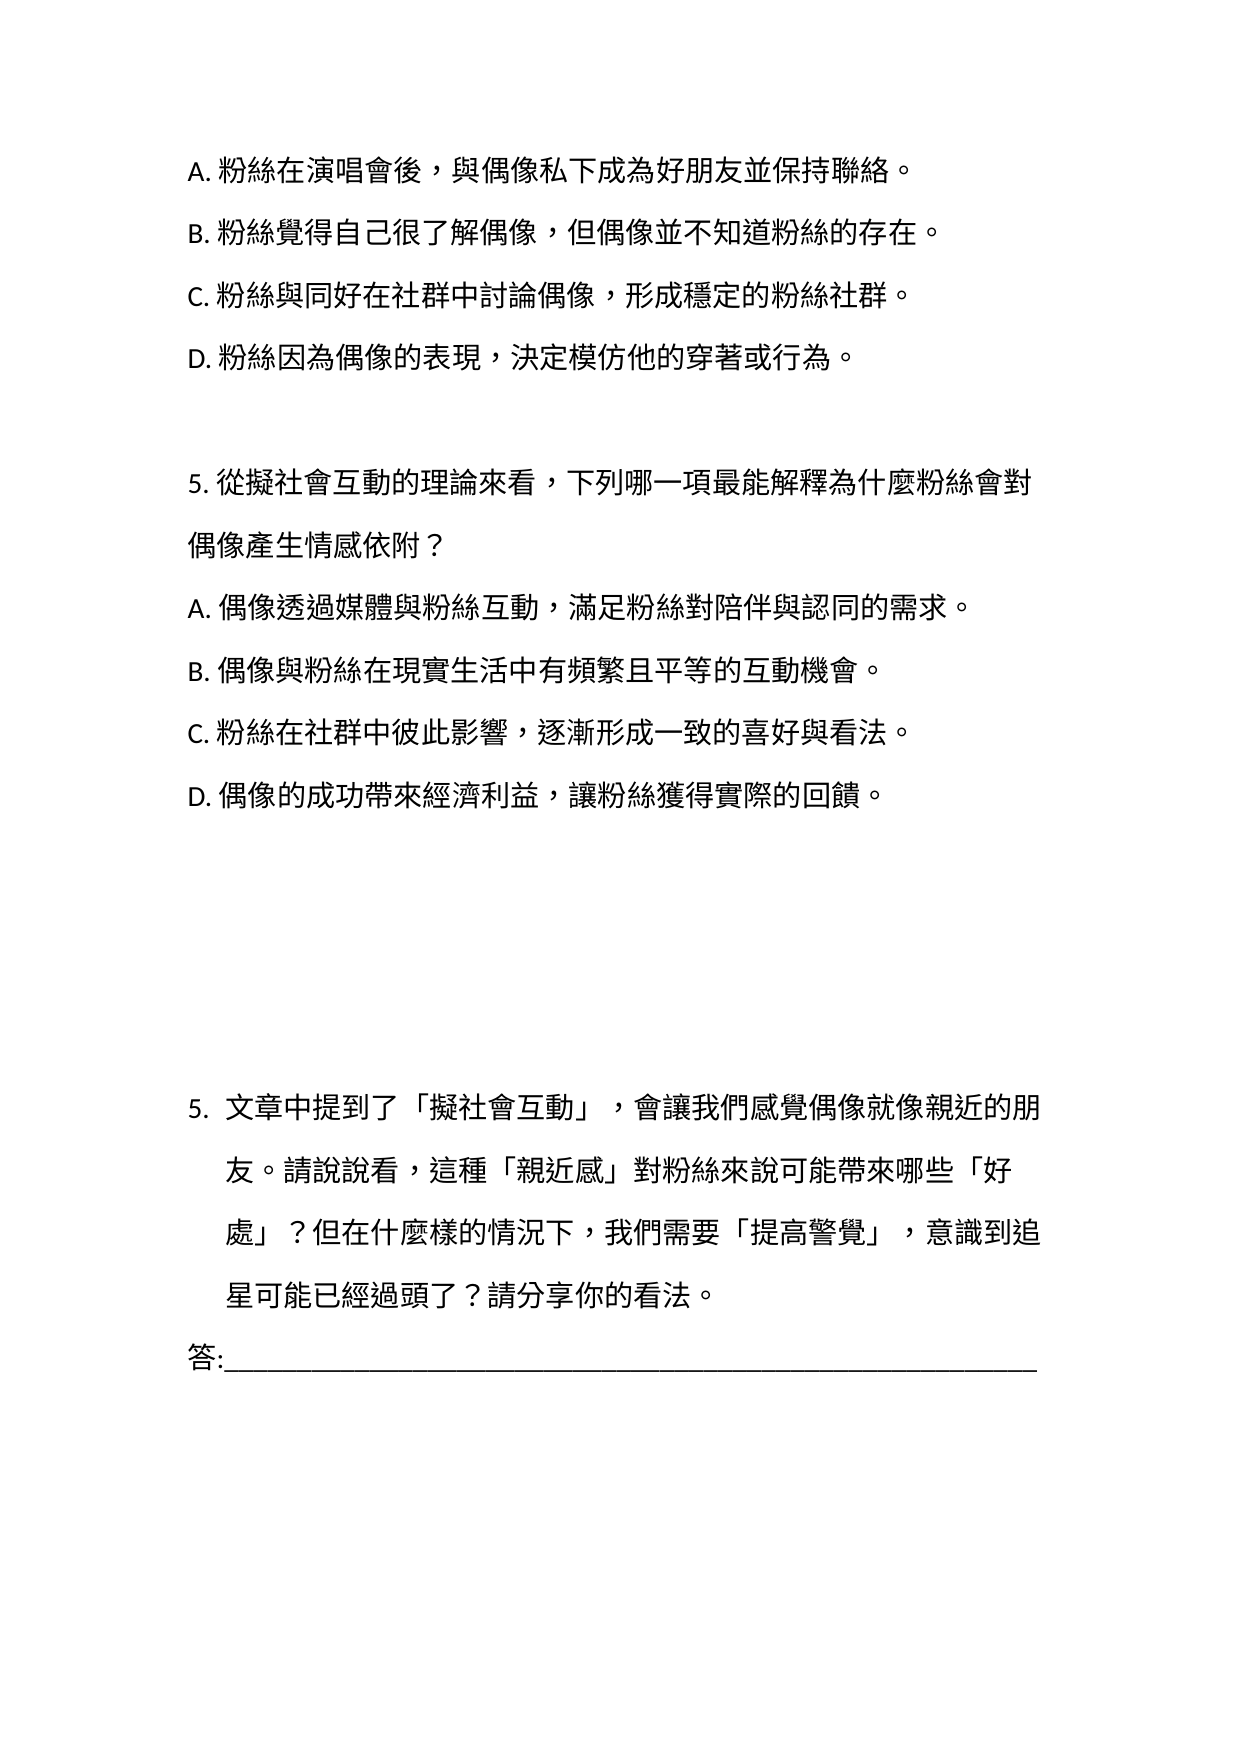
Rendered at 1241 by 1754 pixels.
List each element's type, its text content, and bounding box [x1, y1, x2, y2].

text B. 粉絲覺得自己很了解偶像，但偶像並不知道粉絲的存在。 [187, 189, 1053, 252]
text D. 粉絲因為偶像的表現，決定模仿他的穿著或行為。 [187, 314, 1053, 377]
text 答:________________________________________________________ [187, 1314, 1053, 1377]
list 文章中提到了「擬社會互動」，會讓我們感覺偶像就像親近的朋友。請說說看，這種「親近感」對粉絲來說可能帶來哪些「好處」？但在什麼樣的情況下，我們需要「提高警覺」，意識到追星可能已經過頭了？請分享你的看法。 [187, 1064, 1053, 1314]
text D. 偶像的成功帶來經濟利益，讓粉絲獲得實際的回饋。 [187, 752, 1053, 814]
text A. 偶像透過媒體與粉絲互動，滿足粉絲對陪伴與認同的需求。 [187, 564, 1053, 627]
text 5. 從擬社會互動的理論來看，下列哪一項最能解釋為什麼粉絲會對偶像產生情感依附？ [187, 439, 1053, 564]
text C. 粉絲與同好在社群中討論偶像，形成穩定的粉絲社群。 [187, 252, 1053, 314]
text B. 偶像與粉絲在現實生活中有頻繁且平等的互動機會。 [187, 627, 1053, 689]
text A. 粉絲在演唱會後，與偶像私下成為好朋友並保持聯絡。 [187, 127, 1053, 189]
text C. 粉絲在社群中彼此影響，逐漸形成一致的喜好與看法。 [187, 689, 1053, 752]
